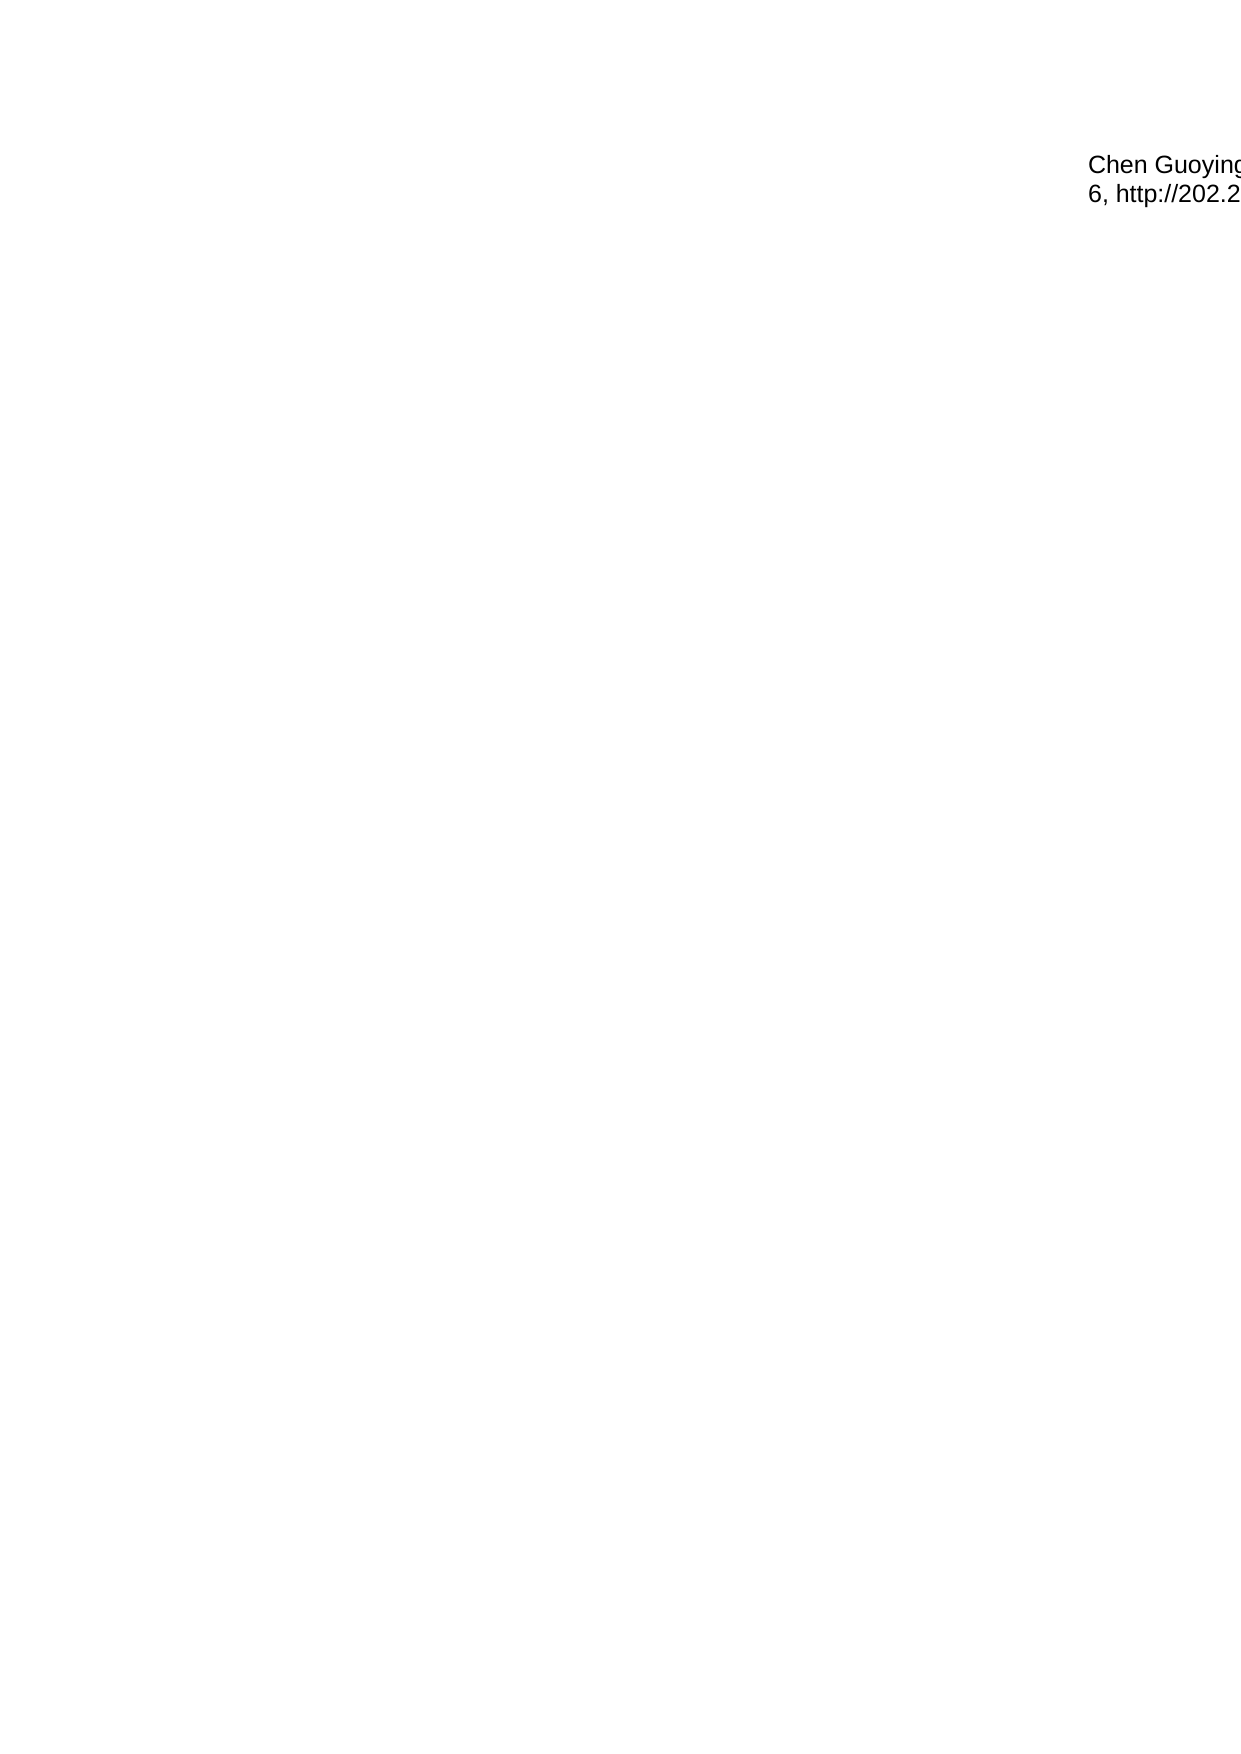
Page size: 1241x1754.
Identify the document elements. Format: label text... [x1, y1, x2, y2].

text Chen Guoying, .Strategies of Development for Industry-Education Integration of Application-Oriented Universities in Guangxi. Bansomdejchaopraya Rajabhat University. Office of Academic Resources and Information Technology, คลังข้อมูลดิจิทัล สำนักวิทยบริการและเทคโนโลยีสารสนเทศ, accessed February 27, 2026, http://202.29.54.157/s/library/item/3536 [1088, 150, 1240, 207]
